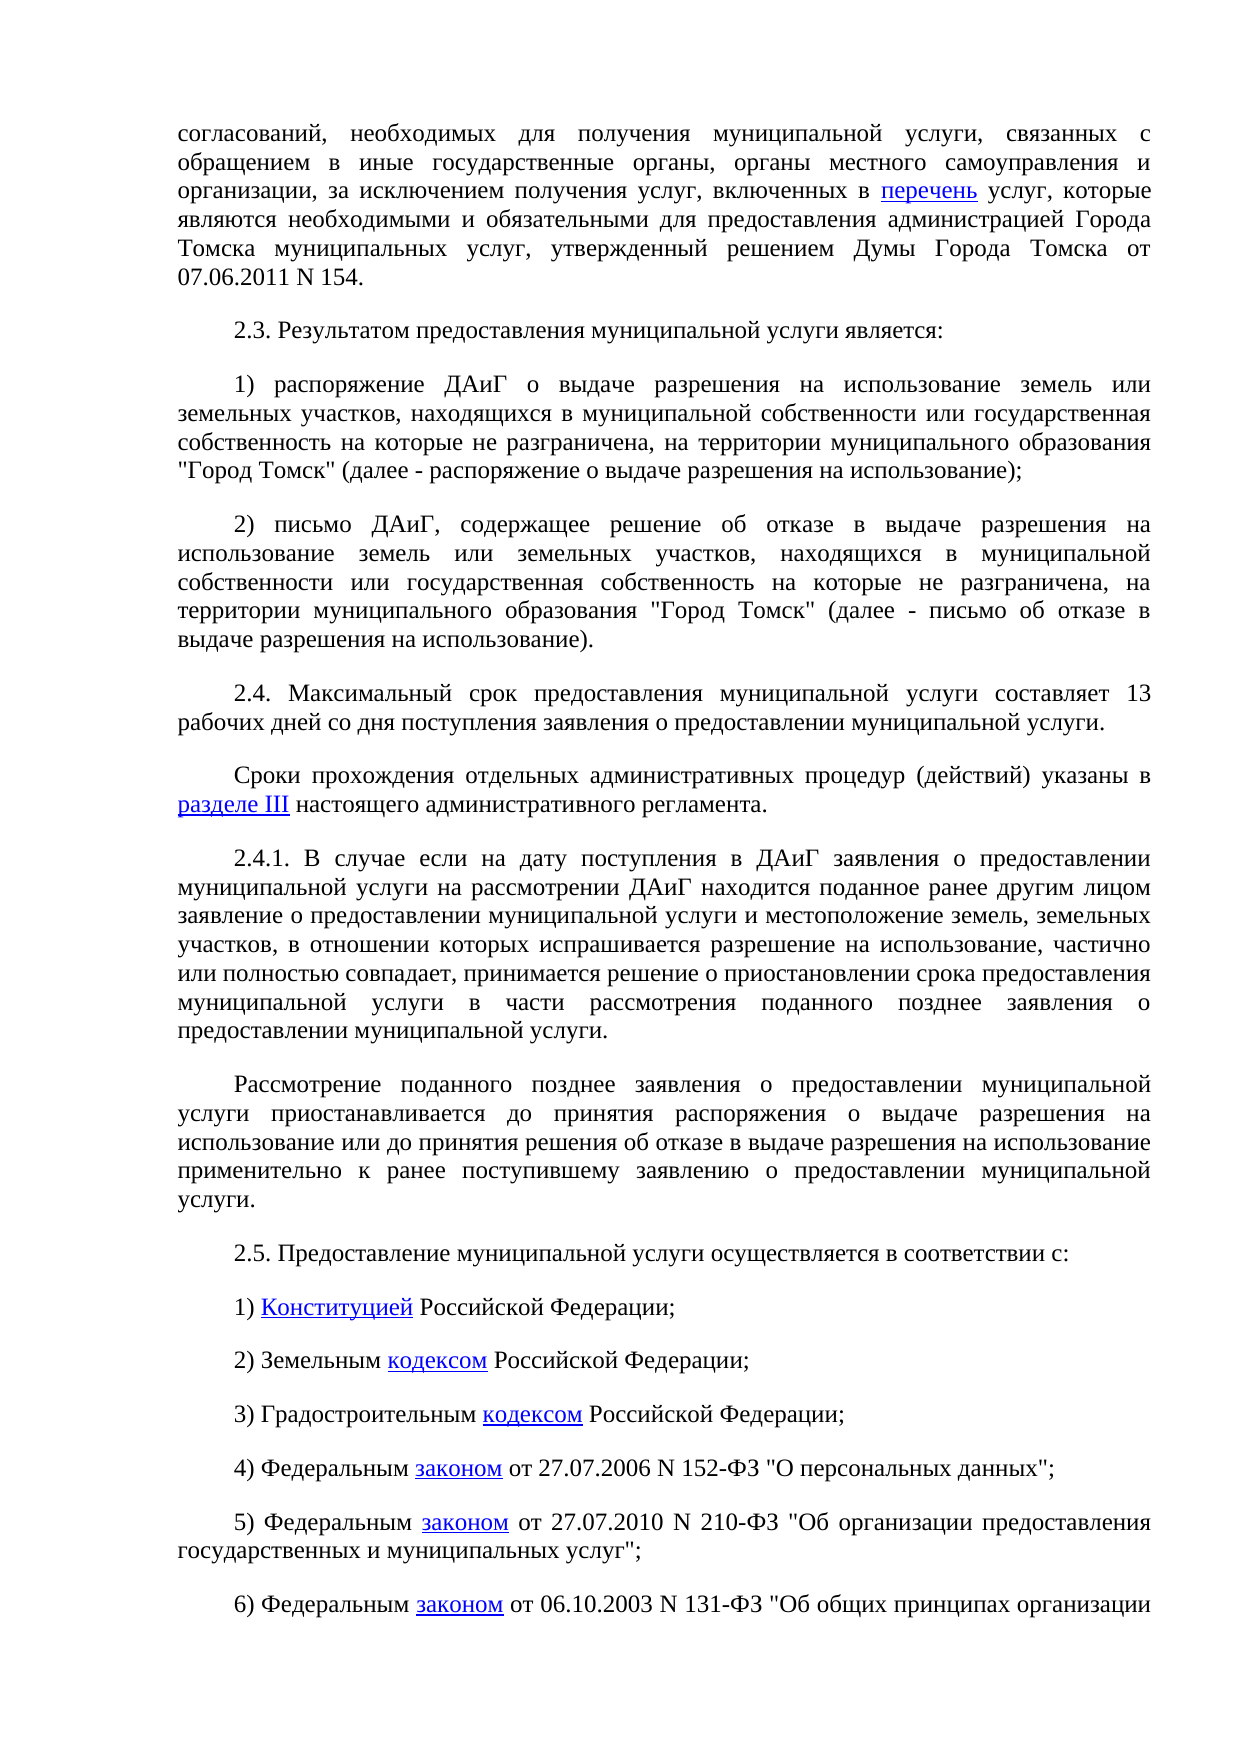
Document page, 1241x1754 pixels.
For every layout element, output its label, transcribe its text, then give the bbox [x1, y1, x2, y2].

text 1) распоряжение ДАиГ о выдаче разрешения на использование земель или земельных участков, находящихся в муниципальной собственности или государственная собственность на которые не разграничена, на территории муниципального образования "Город Томск" (далее - распоряжение о выдаче разрешения на использование); [177, 369, 1152, 484]
text 2.4. Максимальный срок предоставления муниципальной услуги составляет 13 рабочих дней со дня поступления заявления о предоставлении муниципальной услуги. [177, 678, 1152, 736]
text 2) письмо ДАиГ, содержащее решение об отказе в выдаче разрешения на использование земель или земельных участков, находящихся в муниципальной собственности или государственная собственность на которые не разграничена, на территории муниципального образования "Город Томск" (далее - письмо об отказе в выдаче разрешения на использование). [177, 509, 1152, 653]
text 6) Федеральным законом от 06.10.2003 N 131-ФЗ "Об общих принципах организации [177, 1589, 1152, 1618]
text 5) Федеральным законом от 27.07.2010 N 210-ФЗ "Об организации предоставления государственных и муниципальных услуг"; [177, 1507, 1152, 1564]
text 4) Федеральным законом от 27.07.2006 N 152-ФЗ "О персональных данных"; [177, 1453, 1152, 1482]
text 2) Земельным кодексом Российской Федерации; [177, 1346, 1152, 1374]
text 2.5. Предоставление муниципальной услуги осуществляется в соответствии с: [177, 1238, 1152, 1267]
text 1) Конституцией Российской Федерации; [177, 1292, 1152, 1321]
text Рассмотрение поданного позднее заявления о предоставлении муниципальной услуги приостанавливается до принятия распоряжения о выдаче разрешения на использование или до принятия решения об отказе в выдаче разрешения на использование применительно к ранее поступившему заявлению о предоставлении муниципальной услуги. [177, 1069, 1152, 1213]
text Сроки прохождения отдельных административных процедур (действий) указаны в разделе III настоящего административного регламента. [177, 761, 1152, 818]
text 3) Градостроительным кодексом Российской Федерации; [177, 1399, 1152, 1428]
text 2.3. Результатом предоставления муниципальной услуги является: [177, 316, 1152, 344]
text 2.4.1. В случае если на дату поступления в ДАиГ заявления о предоставлении муниципальной услуги на рассмотрении ДАиГ находится поданное ранее другим лицом заявление о предоставлении муниципальной услуги и местоположение земель, земельных участков, в отношении которых испрашивается разрешение на использование, частично или полностью совпадает, принимается решение о приостановлении срока предоставления муниципальной услуги в части рассмотрения поданного позднее заявления о предоставлении муниципальной услуги. [177, 843, 1152, 1044]
text согласований, необходимых для получения муниципальной услуги, связанных с обращением в иные государственные органы, органы местного самоуправления и организации, за исключением получения услуг, включенных в перечень услуг, которые являются необходимыми и обязательными для предоставления администрацией Города Томска муниципальных услуг, утвержденный решением Думы Города Томска от 07.06.2011 N 154. [177, 118, 1152, 291]
